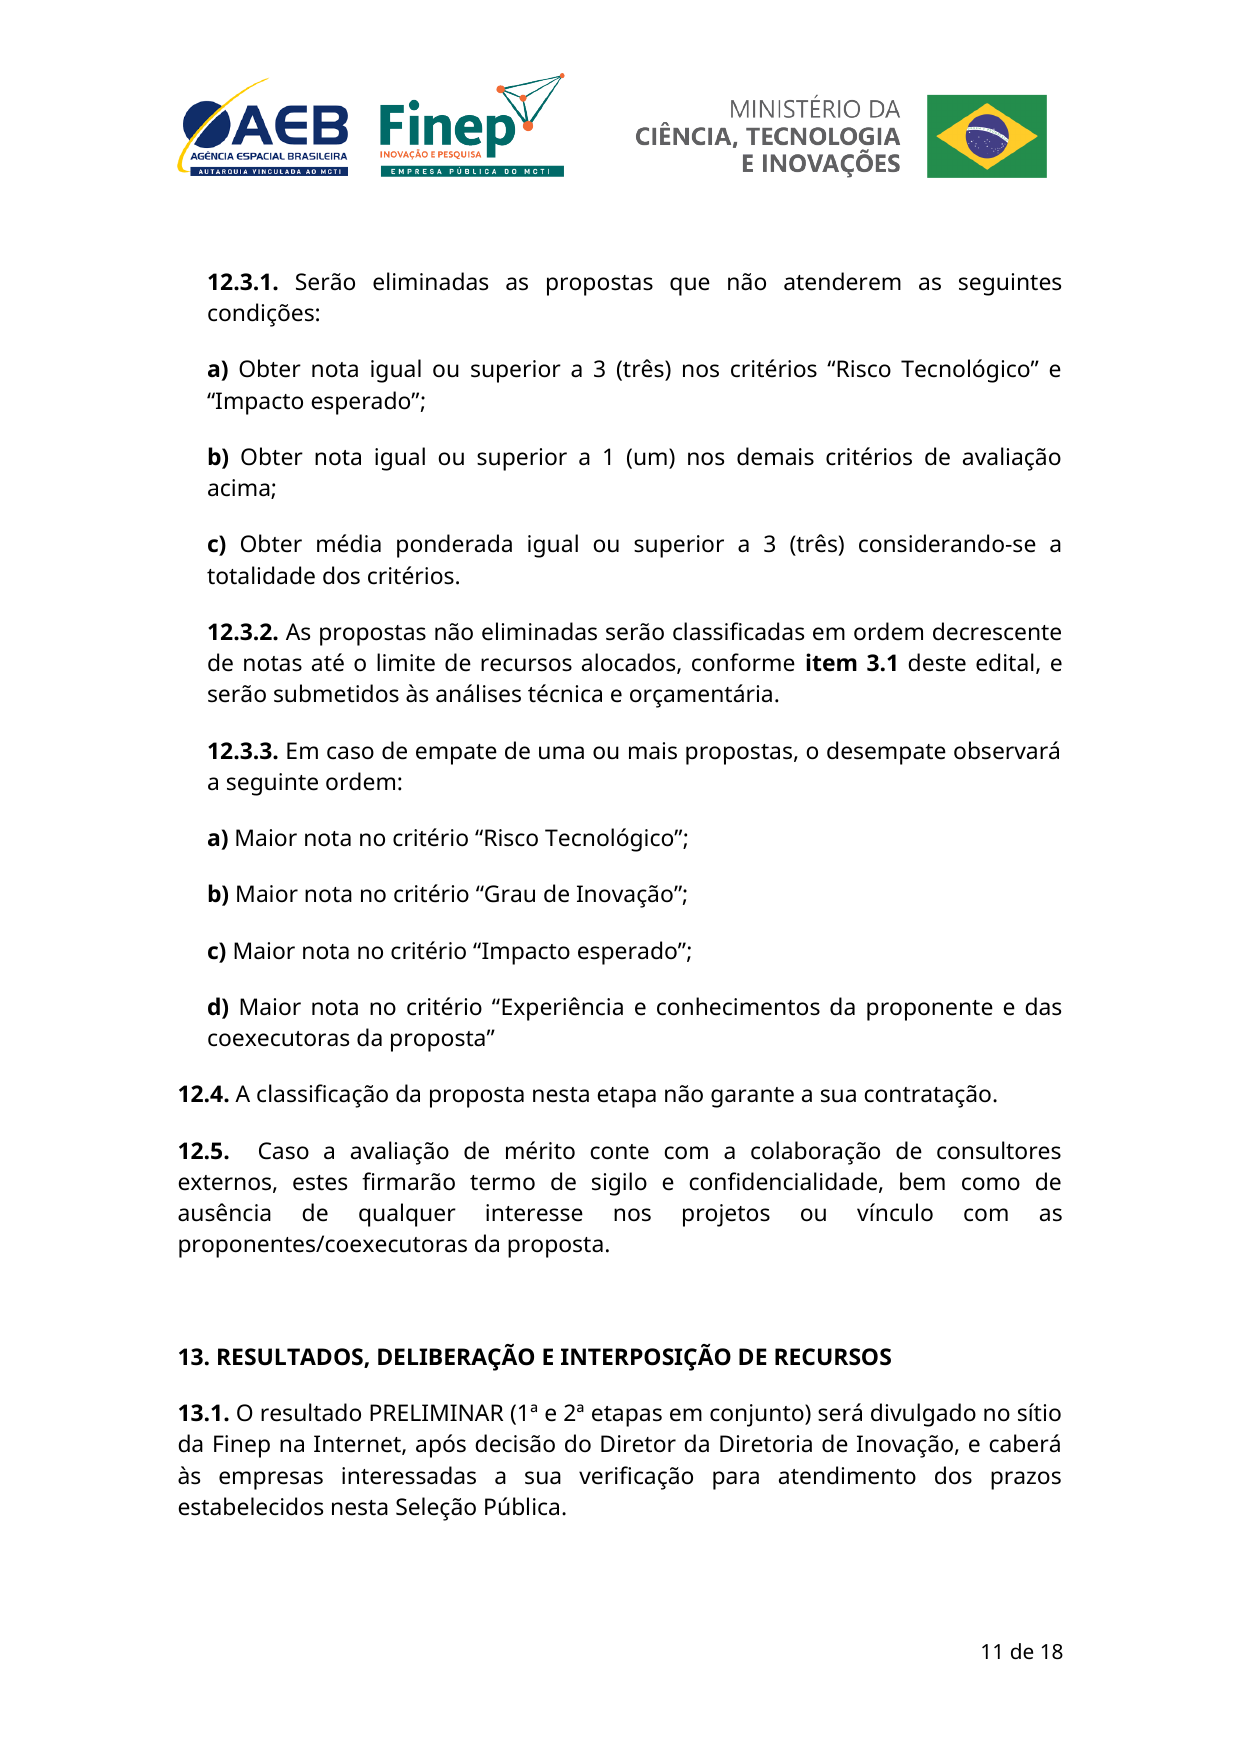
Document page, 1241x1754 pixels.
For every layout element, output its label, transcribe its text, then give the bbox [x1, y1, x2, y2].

text 12.4. A classificação da proposta nesta etapa não garante a sua contratação. [177, 1078, 1063, 1109]
text 12.5. Caso a avaliação de mérito conte com a colaboração de consultores externos, estes firmarão termo de sigilo e confidencialidade, bem como de ausência de qualquer interesse nos projetos ou vínculo com as proponentes/coexecutoras da proposta. [177, 1134, 1063, 1259]
text 12.3.2. As propostas não eliminadas serão classificadas em ordem decrescente de notas até o limite de recursos alocados, conforme item 3.1 deste edital, e serão submetidos às análises técnica e orçamentária. [207, 616, 1063, 709]
text d) Maior nota no critério “Experiência e conhecimentos da proponente e das coexecutoras da proposta” [207, 991, 1063, 1053]
text 12.3.3. Em caso de empate de uma ou mais propostas, o desempate observará a seguinte ordem: [207, 734, 1063, 797]
text b) Maior nota no critério “Grau de Inovação”; [207, 878, 1063, 909]
text a) Maior nota no critério “Risco Tecnológico”; [207, 822, 1063, 853]
text 12.3.1. Serão eliminadas as propostas que não atenderem as seguintes condições: [207, 266, 1063, 328]
text b) Obter nota igual ou superior a 1 (um) nos demais critérios de avaliação acima; [207, 441, 1063, 503]
text 13. RESULTADOS, DELIBERAÇÃO E INTERPOSIÇÃO DE RECURSOS [177, 1341, 1063, 1372]
text c) Obter média ponderada igual ou superior a 3 (três) considerando-se a totalidade dos critérios. [207, 528, 1063, 591]
text a) Obter nota igual ou superior a 3 (três) nos critérios “Risco Tecnológico” e “Impacto esperado”; [207, 353, 1063, 416]
text c) Maior nota no critério “Impacto esperado”; [207, 934, 1063, 966]
text 13.1. O resultado PRELIMINAR (1ª e 2ª etapas em conjunto) será divulgado no sítio da Finep na Internet, após decisão do Diretor da Diretoria de Inovação, e caberá às empresas interessadas a sua verificação para atendimento dos prazos estabelecidos nesta Seleção Pública. [177, 1397, 1063, 1522]
